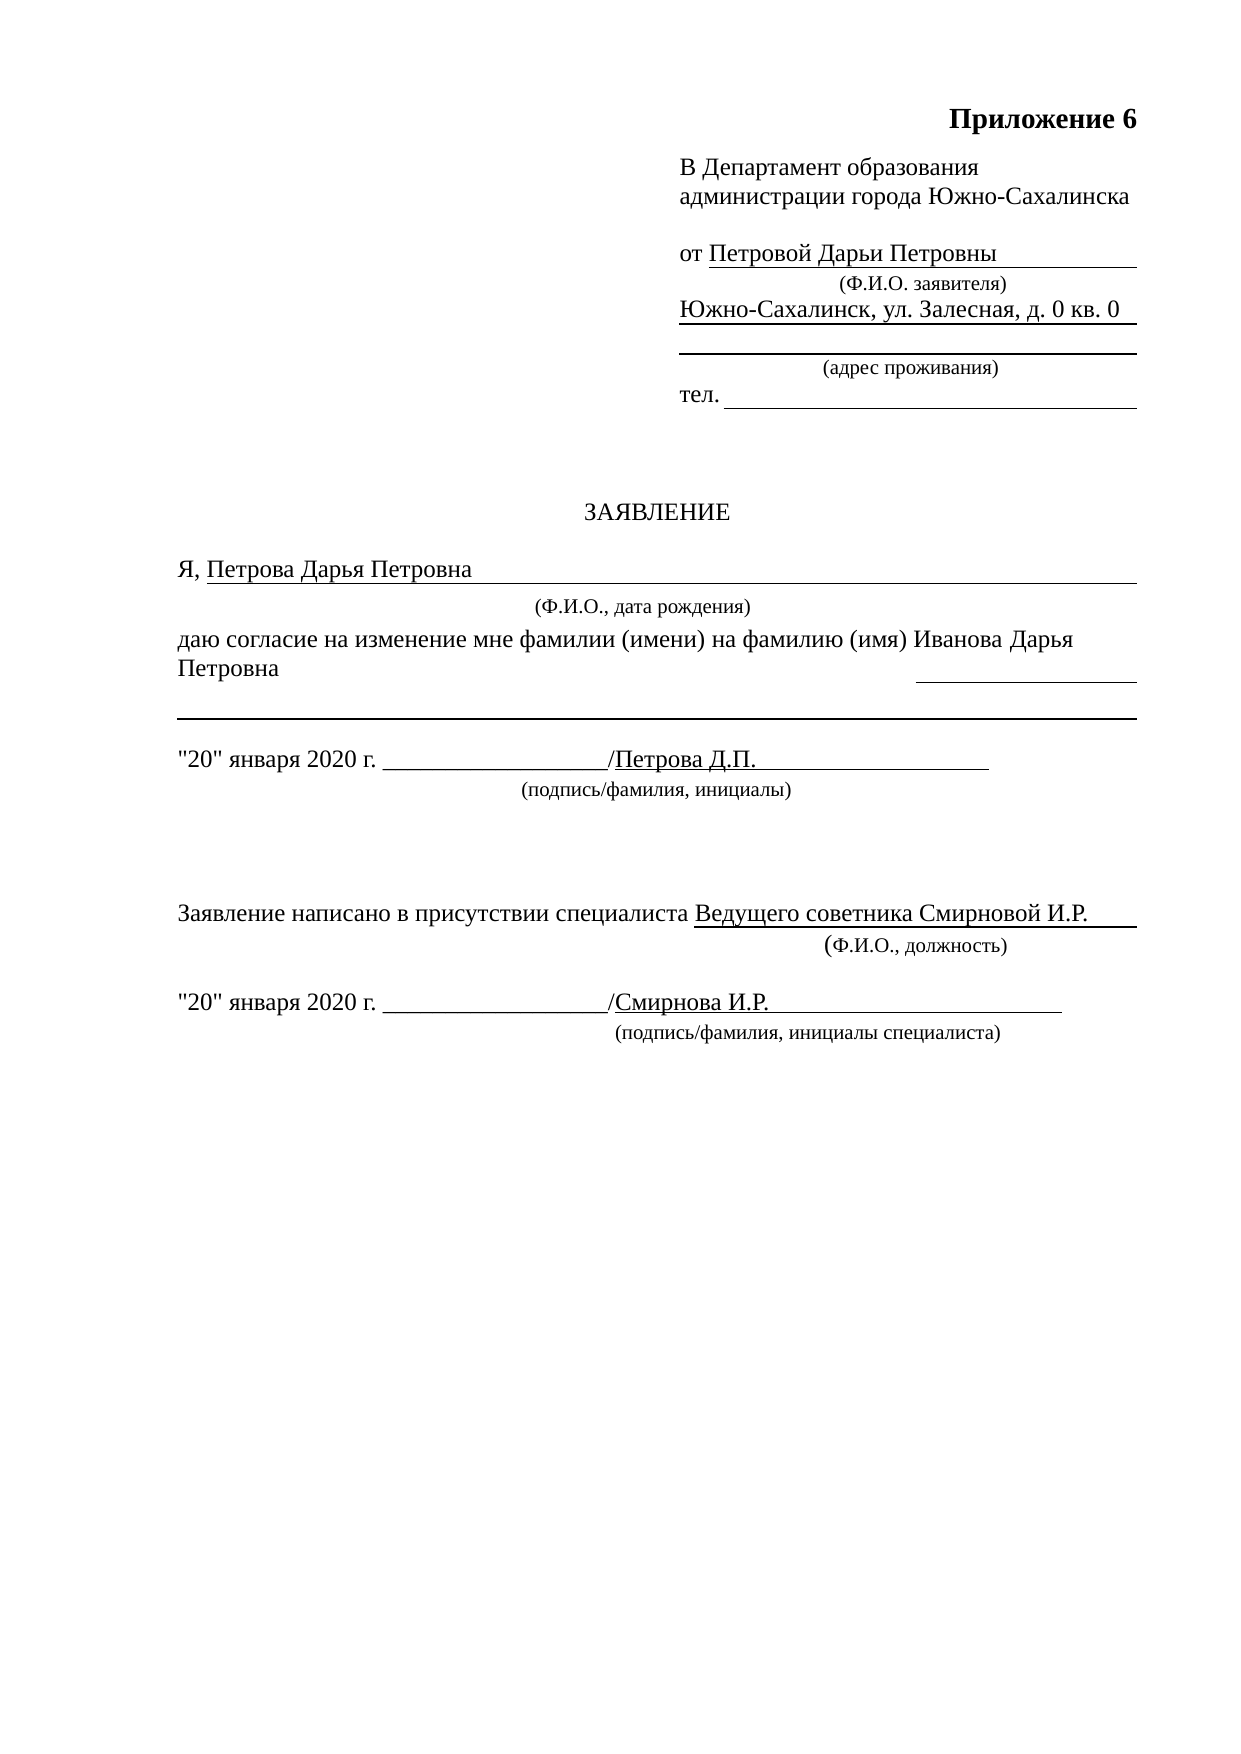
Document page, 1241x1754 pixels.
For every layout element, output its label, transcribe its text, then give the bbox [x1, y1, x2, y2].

text даю согласие на изменение мне фамилии (имени) на фамилию (имя) Иванова Дарья Петровна [177, 620, 1137, 682]
text "20" января 2020 г. __________________/Петрова Д.П. [177, 744, 1137, 773]
text (Ф.И.О. заявителя) [709, 268, 1137, 294]
text Я, Петрова Дарья Петровна [177, 554, 1137, 583]
text (адрес проживания) [679, 355, 1137, 379]
text Заявление написано в присутствии специалиста Ведущего советника Смирновой И.Р. [177, 898, 1137, 926]
text Приложение 6 [177, 101, 1137, 134]
text (Ф.И.О., должность) [694, 928, 1137, 958]
text (подпись/фамилия, инициалы специалиста) [177, 1016, 1137, 1044]
text (подпись/фамилия, инициалы) [177, 773, 1137, 801]
text Южно-Сахалинск, ул. Залесная, д. 0 кв. 0 [679, 294, 1137, 323]
text тел. [679, 379, 1137, 407]
text В Департамент образования администрации города Южно-Сахалинска [679, 152, 1137, 210]
text ЗАЯВЛЕНИЕ [177, 497, 1137, 526]
text "20" января 2020 г. __________________/Смирнова И.Р. [177, 987, 1137, 1016]
text от Петровой Дарьи Петровны [679, 238, 1137, 267]
text (Ф.И.О., дата рождения) [207, 584, 1137, 620]
